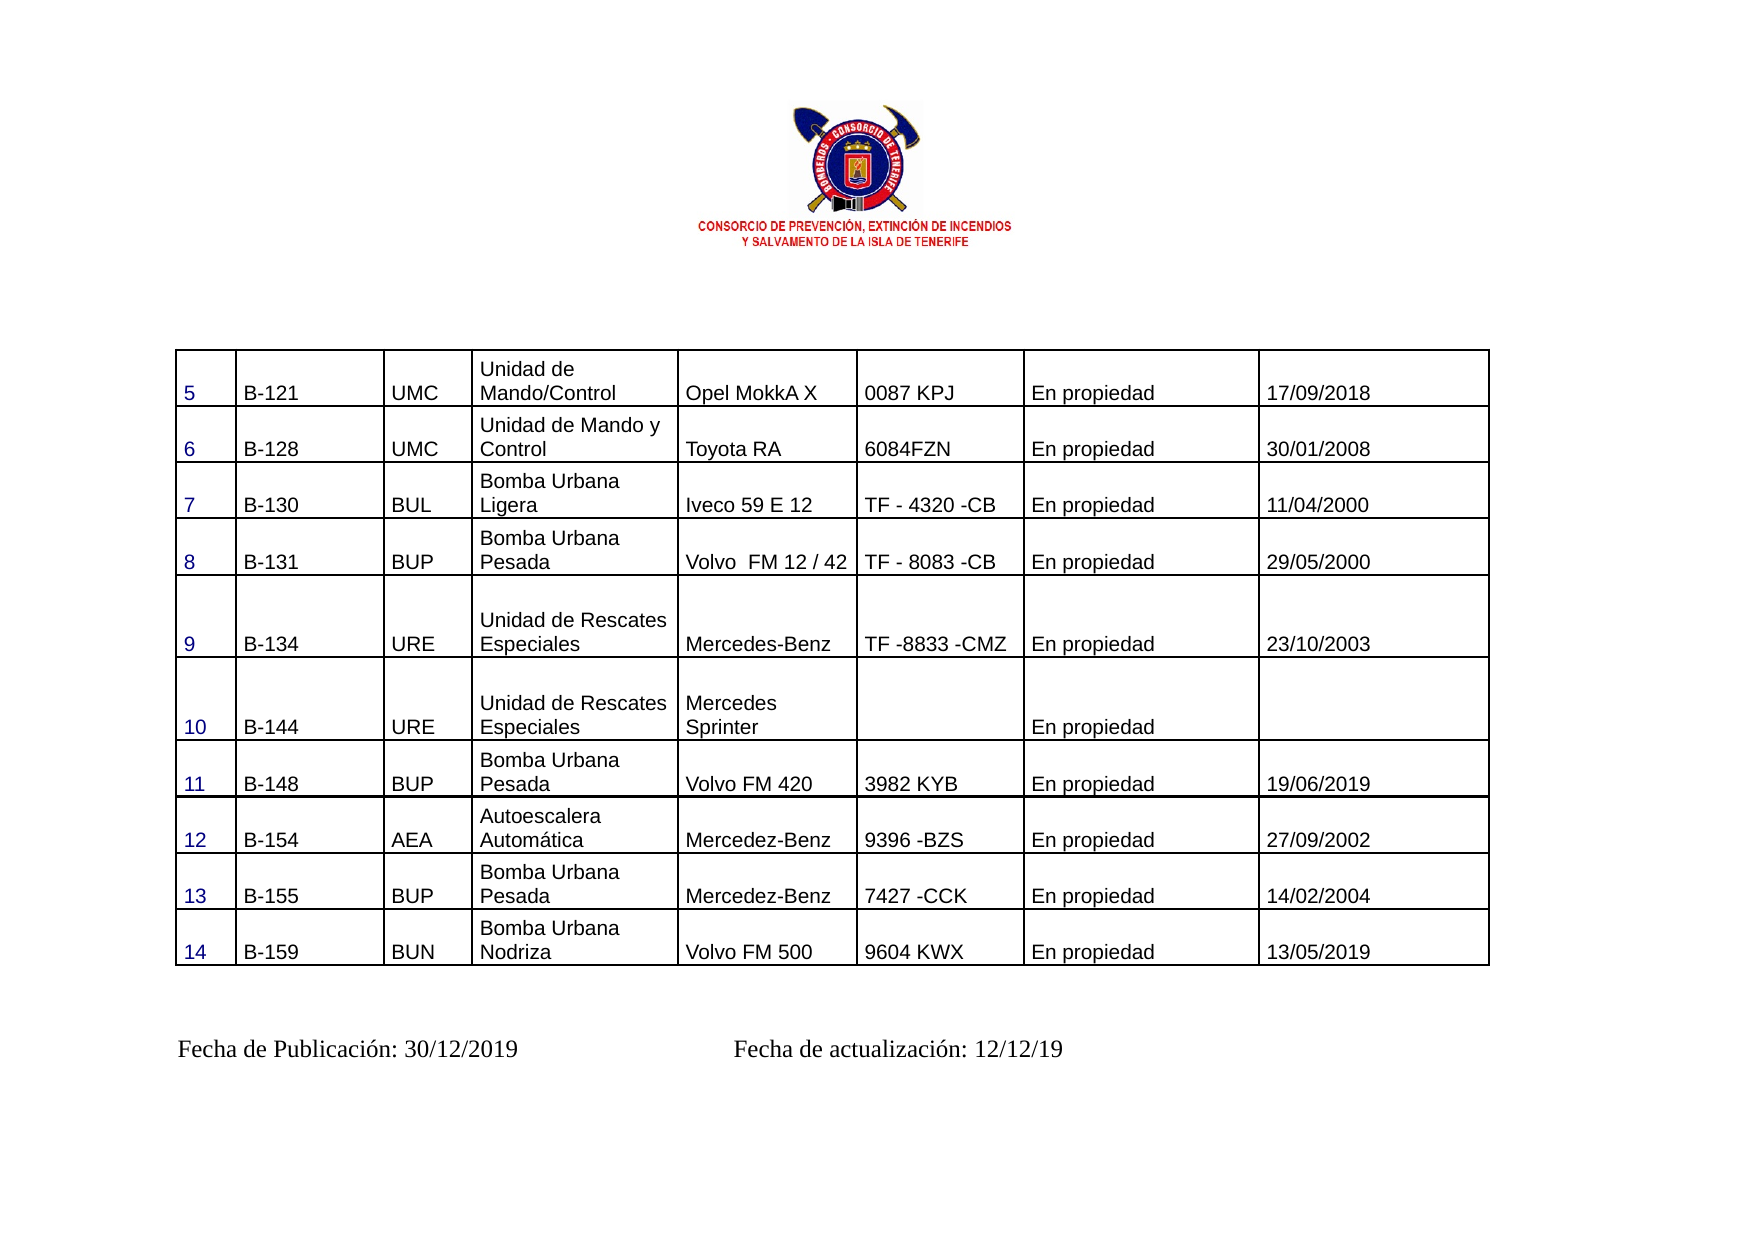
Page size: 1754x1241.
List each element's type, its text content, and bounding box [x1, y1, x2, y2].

table_cell 11/04/2000 [1260, 463, 1488, 517]
table_cell Volvo FM 420 [679, 741, 856, 795]
table_cell 8 [177, 519, 235, 573]
table_cell En propiedad [1025, 910, 1258, 964]
table_cell 19/06/2019 [1260, 741, 1488, 795]
table_cell Unidad de Mando/Control [473, 351, 677, 405]
table_cell TF - 4320 -CB [858, 463, 1023, 517]
table_cell Toyota RA [679, 407, 856, 461]
table_cell En propiedad [1025, 741, 1258, 795]
table_cell BUN [385, 910, 471, 964]
table_cell 11 [177, 741, 235, 795]
table_cell 17/09/2018 [1260, 351, 1488, 405]
table_cell 27/09/2002 [1260, 798, 1488, 852]
table_cell TF - 8083 -CB [858, 519, 1023, 573]
table_cell En propiedad [1025, 658, 1258, 739]
table_cell 5 [177, 351, 235, 405]
table_cell B-130 [237, 463, 383, 517]
table_cell B-155 [237, 854, 383, 908]
table_cell URE [385, 576, 471, 656]
table_cell BUL [385, 463, 471, 517]
table_cell Bomba Urbana Nodriza [473, 910, 677, 964]
table_cell En propiedad [1025, 854, 1258, 908]
table_cell [858, 658, 1023, 739]
table_cell En propiedad [1025, 798, 1258, 852]
table_cell Mercedes Sprinter [679, 658, 856, 739]
table_cell 12 [177, 798, 235, 852]
table_cell B-144 [237, 658, 383, 739]
table_cell 3982 KYB [858, 741, 1023, 795]
table_cell 14/02/2004 [1260, 854, 1488, 908]
table_cell TF -8833 -CMZ [858, 576, 1023, 656]
table_cell Unidad de Rescates Especiales [473, 658, 677, 739]
table_cell En propiedad [1025, 519, 1258, 573]
table_cell BUP [385, 519, 471, 573]
table_cell 14 [177, 910, 235, 964]
table_cell Bomba Urbana Pesada [473, 741, 677, 795]
table_cell B-154 [237, 798, 383, 852]
table_cell 29/05/2000 [1260, 519, 1488, 573]
table_cell B-121 [237, 351, 383, 405]
table_cell Autoescalera Automática [473, 798, 677, 852]
table_cell BUP [385, 741, 471, 795]
table_cell Mercedez-Benz [679, 854, 856, 908]
table_cell B-131 [237, 519, 383, 573]
table_cell B-148 [237, 741, 383, 795]
table_cell 9604 KWX [858, 910, 1023, 964]
table_cell Volvo FM 500 [679, 910, 856, 964]
table_cell Mercedez-Benz [679, 798, 856, 852]
table_cell 6 [177, 407, 235, 461]
table_cell B-159 [237, 910, 383, 964]
table_cell 13 [177, 854, 235, 908]
table_cell En propiedad [1025, 463, 1258, 517]
table_cell 9396 -BZS [858, 798, 1023, 852]
table_cell Unidad de Mando y Control [473, 407, 677, 461]
table_cell AEA [385, 798, 471, 852]
table_cell 30/01/2008 [1260, 407, 1488, 461]
table_cell [1260, 658, 1488, 739]
table_cell En propiedad [1025, 351, 1258, 405]
table_cell UMC [385, 351, 471, 405]
table_cell Opel MokkA X [679, 351, 856, 405]
table_cell Unidad de Rescates Especiales [473, 576, 677, 656]
table_cell Iveco 59 E 12 [679, 463, 856, 517]
table_cell URE [385, 658, 471, 739]
table_cell Bomba Urbana Pesada [473, 519, 677, 573]
table_cell Volvo FM 12 / 42 [679, 519, 856, 573]
table_cell 7427 -CCK [858, 854, 1023, 908]
table_cell 23/10/2003 [1260, 576, 1488, 656]
table_cell En propiedad [1025, 407, 1258, 461]
table_cell UMC [385, 407, 471, 461]
picture [673, 93, 1042, 260]
table_cell 9 [177, 576, 235, 656]
table_cell Mercedes-Benz [679, 576, 856, 656]
table_cell 6084FZN [858, 407, 1023, 461]
table_cell B-128 [237, 407, 383, 461]
table_cell BUP [385, 854, 471, 908]
table_cell 7 [177, 463, 235, 517]
table_cell En propiedad [1025, 576, 1258, 656]
table_cell Bomba Urbana Pesada [473, 854, 677, 908]
table_cell 10 [177, 658, 235, 739]
table_cell 0087 KPJ [858, 351, 1023, 405]
table_cell B-134 [237, 576, 383, 656]
table_cell Bomba Urbana Ligera [473, 463, 677, 517]
table_cell 13/05/2019 [1260, 910, 1488, 964]
